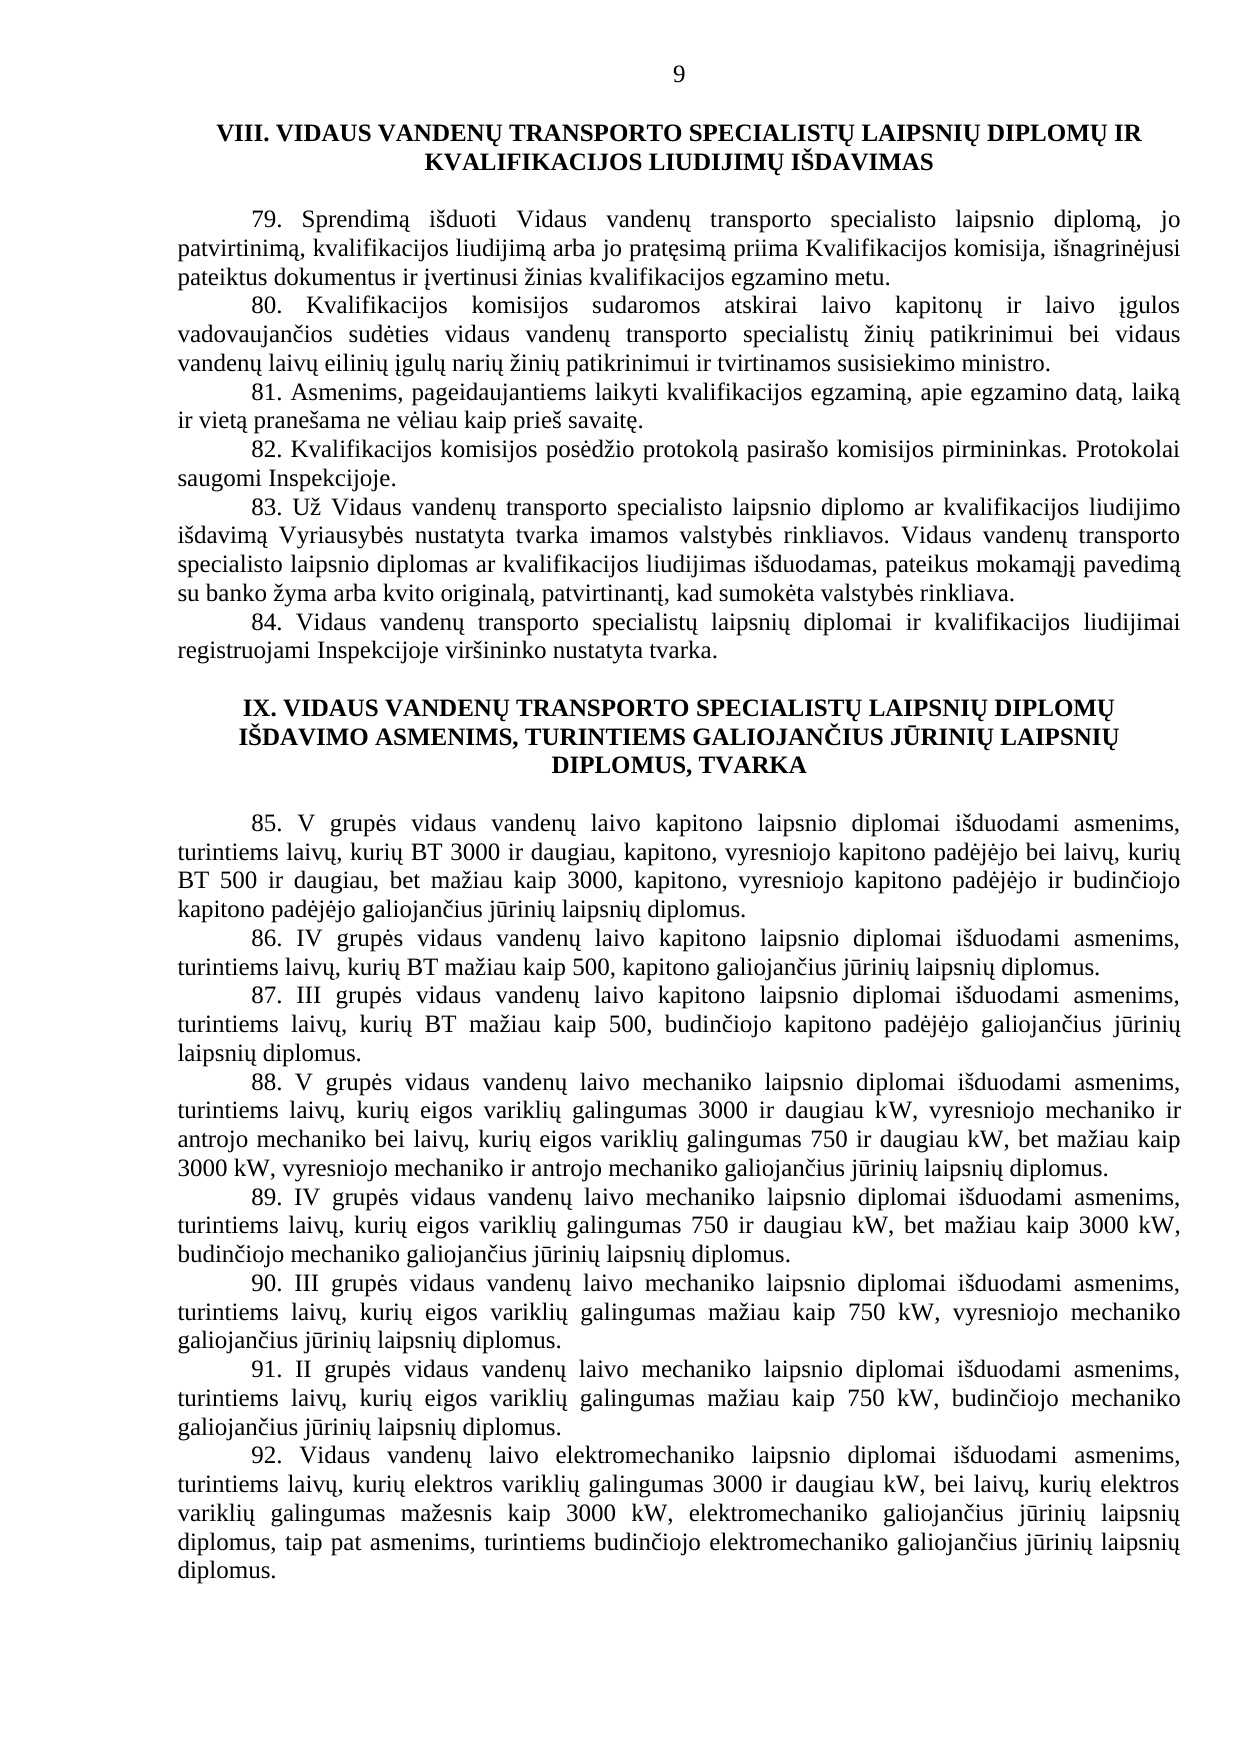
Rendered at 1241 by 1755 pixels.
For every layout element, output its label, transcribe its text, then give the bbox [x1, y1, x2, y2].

text 86. IV grupės vidaus vandenų laivo kapitono laipsnio diplomai išduodami asmenims, turintiems laivų, kurių BT mažiau kaip 500, kapitono galiojančius jūrinių laipsnių diplomus. [177, 923, 1181, 981]
text 80. Kvalifikacijos komisijos sudaromos atskirai laivo kapitonų ir laivo įgulos vadovaujančios sudėties vidaus vandenų transporto specialistų žinių patikrinimui bei vidaus vandenų laivų eilinių įgulų narių žinių patikrinimui ir tvirtinamos susisiekimo ministro. [177, 291, 1181, 377]
text 89. IV grupės vidaus vandenų laivo mechaniko laipsnio diplomai išduodami asmenims, turintiems laivų, kurių eigos variklių galingumas 750 ir daugiau kW, bet mažiau kaip 3000 kW, budinčiojo mechaniko galiojančius jūrinių laipsnių diplomus. [177, 1182, 1181, 1268]
text 83. Už Vidaus vandenų transporto specialisto laipsnio diplomo ar kvalifikacijos liudijimo išdavimą Vyriausybės nustatyta tvarka imamos valstybės rinkliavos. Vidaus vandenų transporto specialisto laipsnio diplomas ar kvalifikacijos liudijimas išduodamas, pateikus mokamąjį pavedimą su banko žyma arba kvito originalą, patvirtinantį, kad sumokėta valstybės rinkliava. [177, 492, 1181, 607]
text 91. II grupės vidaus vandenų laivo mechaniko laipsnio diplomai išduodami asmenims, turintiems laivų, kurių eigos variklių galingumas mažiau kaip 750 kW, budinčiojo mechaniko galiojančius jūrinių laipsnių diplomus. [177, 1354, 1181, 1441]
text 81. Asmenims, pageidaujantiems laikyti kvalifikacijos egzaminą, apie egzamino datą, laiką ir vietą pranešama ne vėliau kaip prieš savaitę. [177, 377, 1181, 434]
text 87. III grupės vidaus vandenų laivo kapitono laipsnio diplomai išduodami asmenims, turintiems laivų, kurių BT mažiau kaip 500, budinčiojo kapitono padėjėjo galiojančius jūrinių laipsnių diplomus. [177, 981, 1181, 1067]
text IX. VIDAUS VANDENŲ TRANSPORTO SPECIALISTŲ LAIPSNIŲ DIPLOMŲ IŠDAVIMO ASMENIMS, TURINTIEMS GALIOJANČIUS JŪRINIŲ LAIPSNIŲ DIPLOMUS, TVARKA [177, 693, 1181, 779]
text 85. V grupės vidaus vandenų laivo kapitono laipsnio diplomai išduodami asmenims, turintiems laivų, kurių BT 3000 ir daugiau, kapitono, vyresniojo kapitono padėjėjo bei laivų, kurių BT 500 ir daugiau, bet mažiau kaip 3000, kapitono, vyresniojo kapitono padėjėjo ir budinčiojo kapitono padėjėjo galiojančius jūrinių laipsnių diplomus. [177, 808, 1181, 923]
text 82. Kvalifikacijos komisijos posėdžio protokolą pasirašo komisijos pirmininkas. Protokolai saugomi Inspekcijoje. [177, 434, 1181, 492]
text 88. V grupės vidaus vandenų laivo mechaniko laipsnio diplomai išduodami asmenims, turintiems laivų, kurių eigos variklių galingumas 3000 ir daugiau kw, vyresniojo mechaniko ir antrojo mechaniko bei laivų, kurių eigos variklių galingumas 750 ir daugiau kW, bet mažiau kaip 3000 kW, vyresniojo mechaniko ir antrojo mechaniko galiojančius jūrinių laipsnių diplomus. [177, 1067, 1181, 1182]
text 92. Vidaus vandenų laivo elektromechaniko laipsnio diplomai išduodami asmenims, turintiems laivų, kurių elektros variklių galingumas 3000 ir daugiau kW, bei laivų, kurių elektros variklių galingumas mažesnis kaip 3000 kW, elektromechaniko galiojančius jūrinių laipsnių diplomus, taip pat asmenims, turintiems budinčiojo elektromechaniko galiojančius jūrinių laipsnių diplomus. [177, 1441, 1181, 1584]
text 79. Sprendimą išduoti Vidaus vandenų transporto specialisto laipsnio diplomą, jo patvirtinimą, kvalifikacijos liudijimą arba jo pratęsimą priima Kvalifikacijos komisija, išnagrinėjusi pateiktus dokumentus ir įvertinusi žinias kvalifikacijos egzamino metu. [177, 204, 1181, 291]
text 84. Vidaus vandenų transporto specialistų laipsnių diplomai ir kvalifikacijos liudijimai registruojami Inspekcijoje viršininko nustatyta tvarka. [177, 607, 1181, 664]
text 90. III grupės vidaus vandenų laivo mechaniko laipsnio diplomai išduodami asmenims, turintiems laivų, kurių eigos variklių galingumas mažiau kaip 750 kW, vyresniojo mechaniko galiojančius jūrinių laipsnių diplomus. [177, 1268, 1181, 1354]
text VIII. VIDAUS VANDENŲ TRANSPORTO SPECIALISTŲ LAIPSNIŲ DIPLOMŲ IR KVALIFIKACIJOS LIUDIJIMŲ IŠDAVIMAS [177, 118, 1181, 176]
